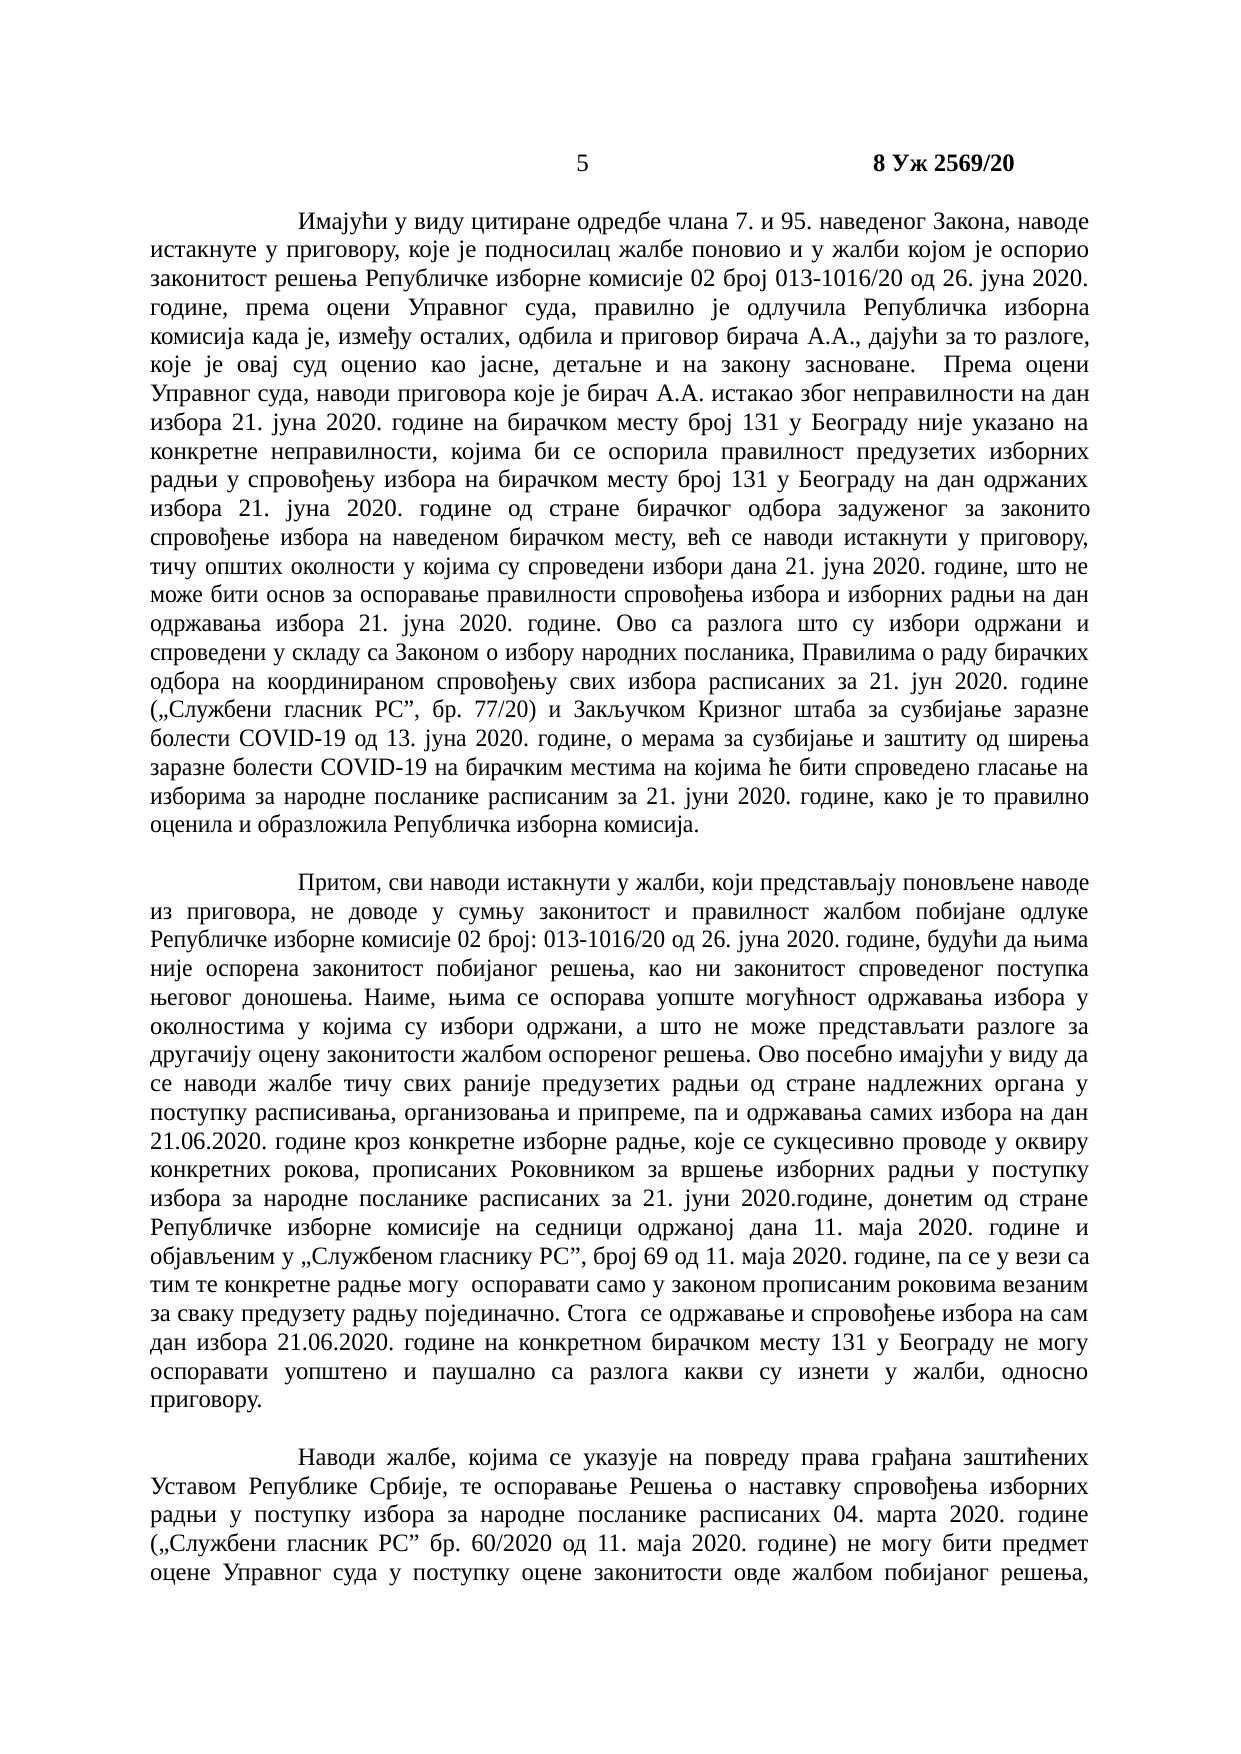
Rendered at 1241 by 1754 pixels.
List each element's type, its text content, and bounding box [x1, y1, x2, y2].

text Наводи жалбе, којима се указује на повреду права грађана заштићених Уставом Републике Србије, те оспоравање Решења о наставку спровођења изборних радњи у поступку избора за народне посланике расписаних 04. марта 2020. године („Службени гласник РС” бр. 60/2020 од 11. маја 2020. године) не могу бити предмет оцене Управног суда у поступку оцене законитости овде жалбом побијаног решења, [150, 1442, 1090, 1586]
text Имајући у виду цитиране одредбе члана 7. и 95. наведеног Закона, наводе истакнуте у приговору, које је подносилац жалбе поновио и у жалби којом је оспорио законитост решења Републичке изборне комисије 02 број 013-1016/20 од 26. јуна 2020. године, према оцени Управног суда, правилно је одлучила Републичка изборна комисија када је, између осталих, одбила и приговор бирача А.А., дајући за то разлоге, које је овај суд оценио као јасне, детаљне и на закону засноване. Према оцени Управног суда, наводи приговора које је бирач А.А. истакао због неправилности на дан избора 21. јуна 2020. године на бирачком месту број 131 у Београду није указано на конкретне неправилности, којима би се оспорила правилност предузетих изборних радњи у спровођењу избора на бирачком месту број 131 у Београду на дан одржаних избора 21. јуна 2020. године од стране бирачког одбора задуженог за законито спровођење избора на наведеном бирачком месту, већ се наводи истакнути у приговору, тичу општих околности у којима су спроведени избори дана 21. јуна 2020. године, што не може бити основ за оспоравање правилности спровођења избора и изборних радњи на дан одржавања избора 21. јуна 2020. године. Ово са разлога што су избори одржани и спроведени у складу са Законом о избору народних посланика, Правилима о раду бирачких одбора на координираном спровођењу свих избора расписаних за 21. јун 2020. године („Службени гласник РС”, бр. 77/20) и Закључком Кризног штаба за сузбијање заразне болести COVID-19 од 13. јуна 2020. године, о мерама за сузбијање и заштиту од ширења заразне болести COVID-19 на бирачким местима на којима ће бити спроведено гласање на изборима за народне посланике расписаним за 21. јуни 2020. године, како је то правилно оценила и образложила Републичка изборна комисија. [150, 206, 1090, 838]
text Притом, сви наводи истакнути у жалби, који представљају поновљене наводе из приговора, не доводе у сумњу законитост и правилност жалбом побијане одлуке Републичке изборне комисије 02 број: 013-1016/20 од 26. јуна 2020. године, будући да њима није оспорена законитост побијаног решења, као ни законитост спроведеног поступка његовог доношења. Наиме, њима се оспорава уопште могућност одржавања избора у околностима у којима су избори одржани, а што не може представљати разлоге за другачију оцену законитости жалбом оспореног решења. Ово посебно имајући у виду да се наводи жалбе тичу свих раније предузетих радњи од стране надлежних органа у поступку расписивања, организовања и припреме, па и одржавања самих избора на дан 21.06.2020. године кроз конкретне изборне радње, које се сукцесивно проводе у оквиру конкретних рокова, прописаних Роковником за вршење изборних радњи у поступку избора за народне посланике расписаних за 21. јуни 2020.године, донетим од стране Републичке изборне комисије на седници одржаној дана 11. маја 2020. године и објављеним у „Службеном гласнику РС”, број 69 од 11. маја 2020. године, па се у вези са тим те конкретне радње могу оспоравати само у законом прописаним роковима везаним за сваку предузету радњу појединачно. Стога се одржавање и спровођење избора на сам дан избора 21.06.2020. године на конкретном бирачком месту 131 у Београду не могу оспоравати уопштено и паушално са разлога какви су изнети у жалби, односно приговору. [150, 867, 1090, 1413]
